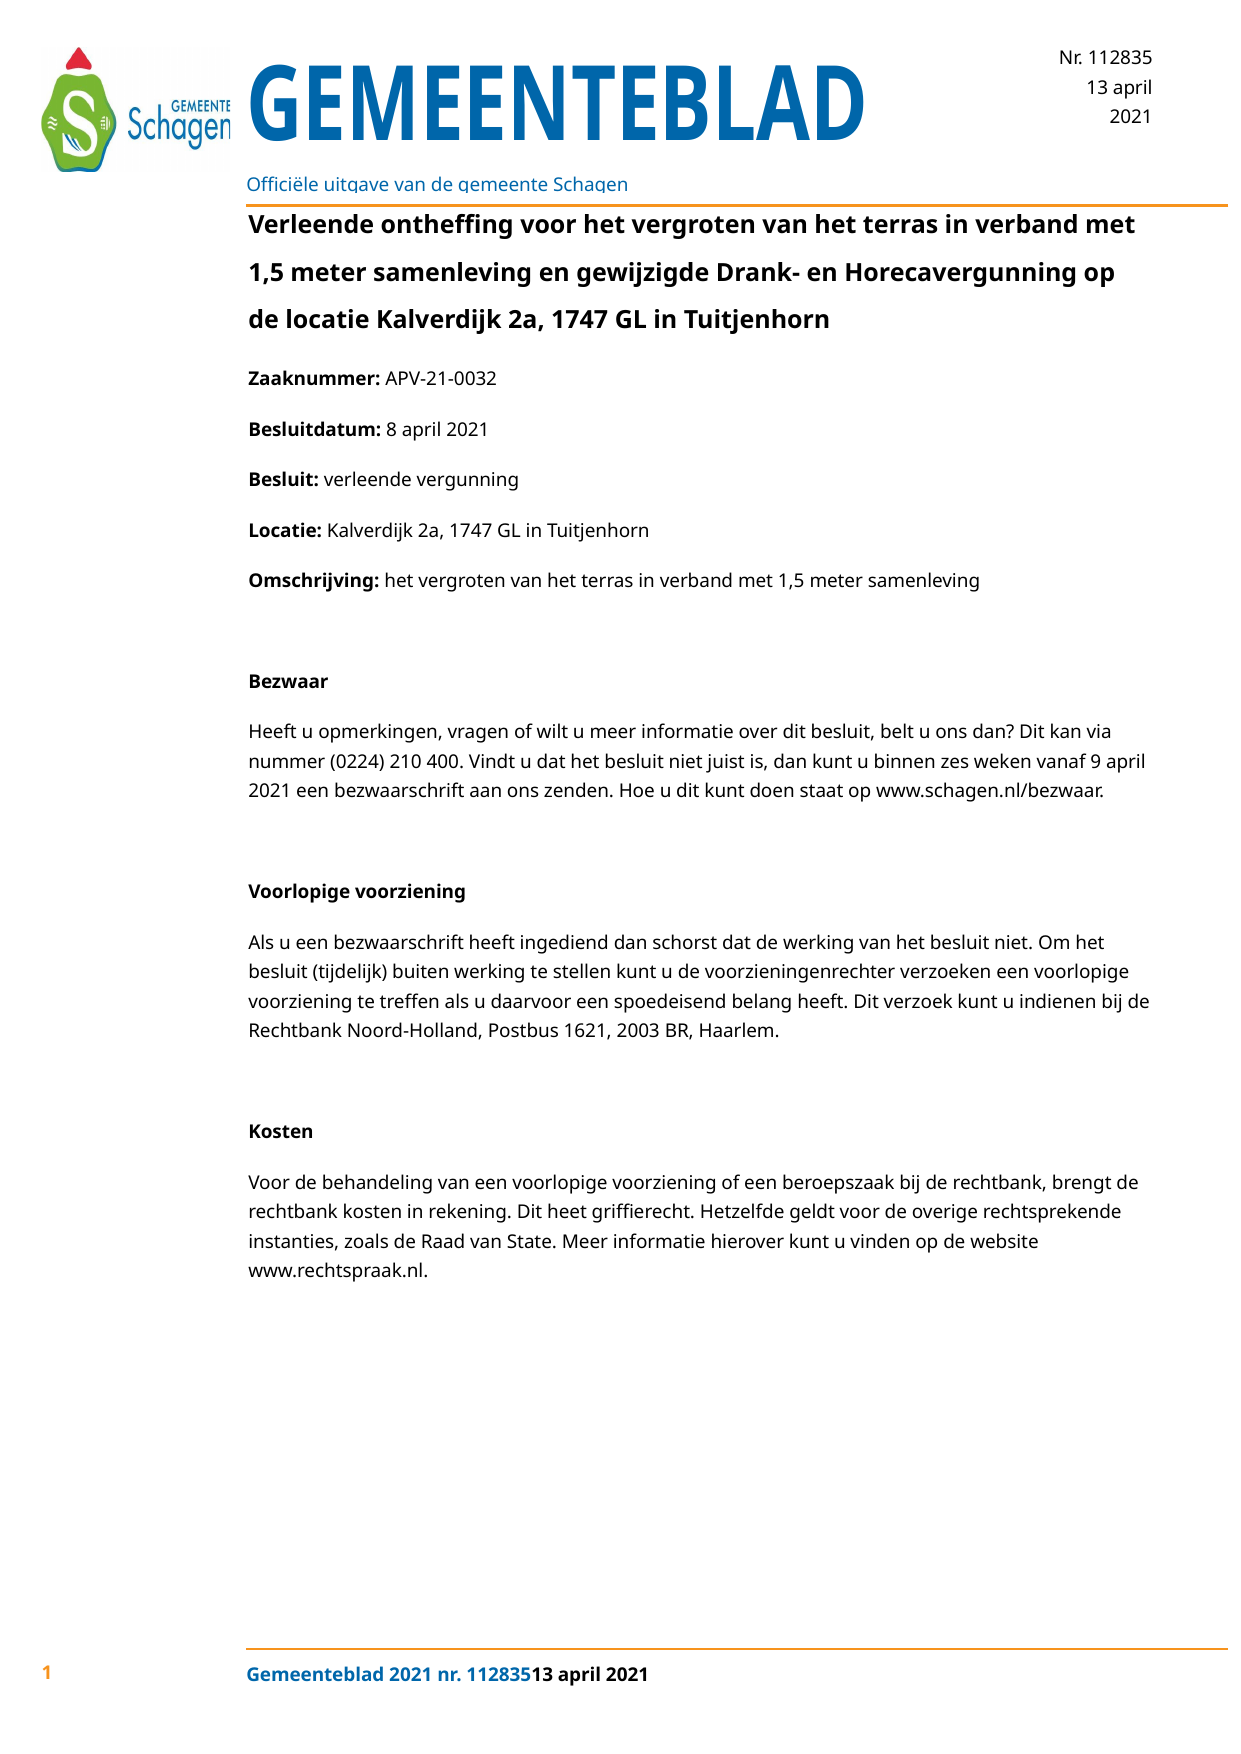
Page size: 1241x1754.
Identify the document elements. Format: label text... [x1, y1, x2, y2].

text Voorlopige voorziening [248, 878, 1152, 904]
text Heeft u opmerkingen, vragen of wilt u meer informatie over dit besluit, belt u ons dan? Dit kan via nummer (0224) 210 400. Vindt u dat het besluit niet juist is, dan kunt u binnen zes weken vanaf 9 april 2021 een bezwaarschrift aan ons zenden. Hoe u dit kunt doen staat op www.schagen.nl/bezwaar. [248, 718, 1152, 803]
picture [41, 47, 231, 172]
text Omschrijving: het vergroten van het terras in verband met 1,5 meter samenleving [248, 567, 1152, 593]
text Zaaknummer: APV-21-0032 [248, 366, 1152, 391]
text Voor de behandeling van een voorlopige voorziening of een beroepszaak bij de rechtbank, brengt de rechtbank kosten in rekening. Dit heet griffierecht. Hetzelfde geldt voor de overige rechtsprekende instanties, zoals de Raad van State. Meer informatie hierover kunt u vinden op de website www.rechtspraak.nl. [248, 1169, 1152, 1283]
text Kosten [248, 1118, 1152, 1144]
text Verleende ontheffing voor het vergroten van het terras in verband met 1,5 meter samenleving en gewijzigde Drank- en Horecavergunning op de locatie Kalverdijk 2a, 1747 GL in Tuitjenhorn [248, 207, 1152, 336]
text Besluit: verleende vergunning [248, 466, 1152, 492]
text Locatie: Kalverdijk 2a, 1747 GL in Tuitjenhorn [248, 517, 1152, 542]
text Als u een bezwaarschrift heeft ingediend dan schorst dat de werking van het besluit niet. Om het besluit (tijdelijk) buiten werking te stellen kunt u de voorzieningenrechter verzoeken een voorlopige voorziening te treffen als u daarvoor een spoedeisend belang heeft. Dit verzoek kunt u indienen bij de Rechtbank Noord-Holland, Postbus 1621, 2003 BR, Haarlem. [248, 929, 1152, 1043]
text Besluitdatum: 8 april 2021 [248, 416, 1152, 442]
text Bezwaar [248, 668, 1152, 694]
